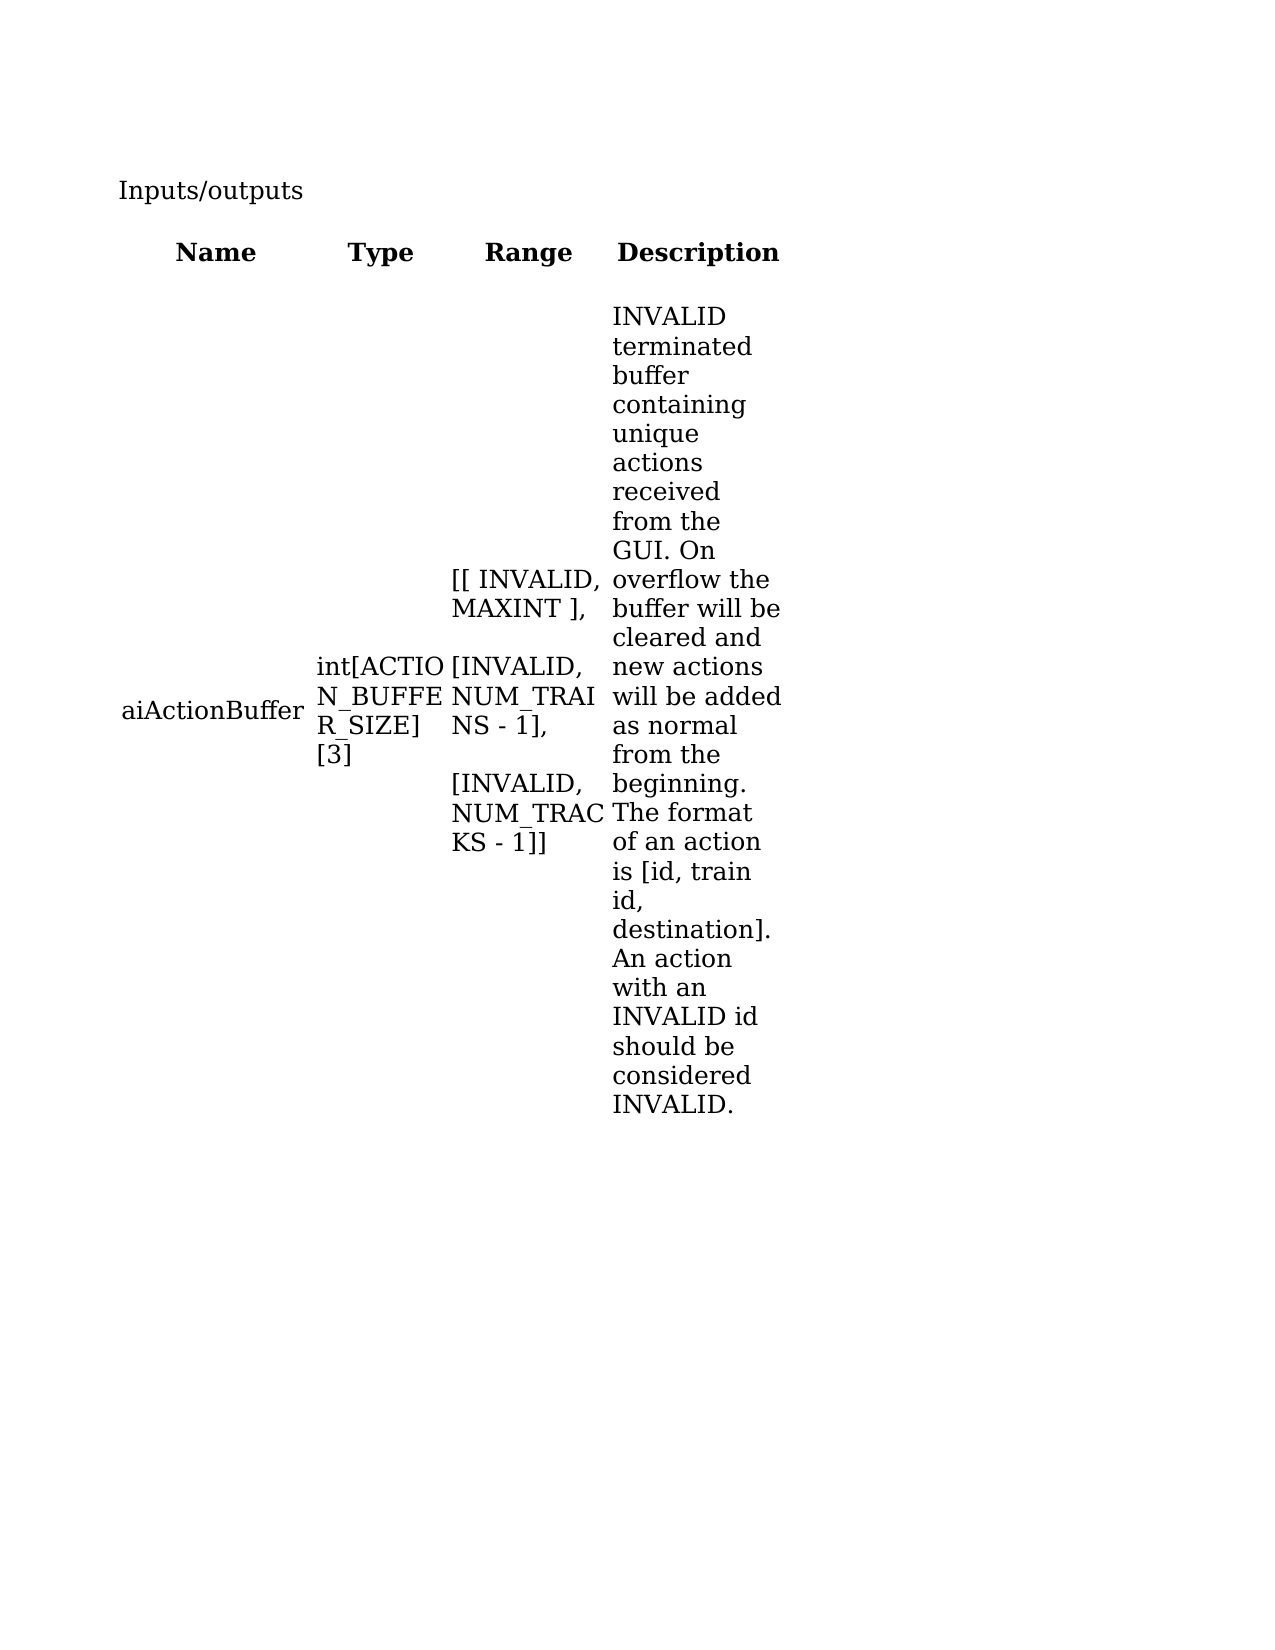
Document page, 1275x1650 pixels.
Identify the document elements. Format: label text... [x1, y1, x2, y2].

table_header Type [314, 235, 448, 300]
table_header Range [448, 235, 609, 300]
table_cell int[ACTION_BUFFER_SIZE][3] [314, 300, 448, 1152]
text Inputs/outputs [118, 176, 1216, 206]
table_cell INVALID terminated buffer containing unique actions received from the GUI. On overflow the buffer will be cleared and new actions will be added as normal from the beginning. The format of an action is [id, train id, destination]. An action with an INVALID id should be considered INVALID. [609, 300, 787, 1152]
table_header Description [609, 235, 787, 300]
table_cell aiActionBuffer [118, 300, 313, 1152]
table_header Name [118, 235, 313, 300]
table_cell [[ INVALID, MAXINT ], [INVALID, NUM_TRAINS - 1], [INVALID, NUM_TRACKS - 1]] [448, 300, 609, 1152]
